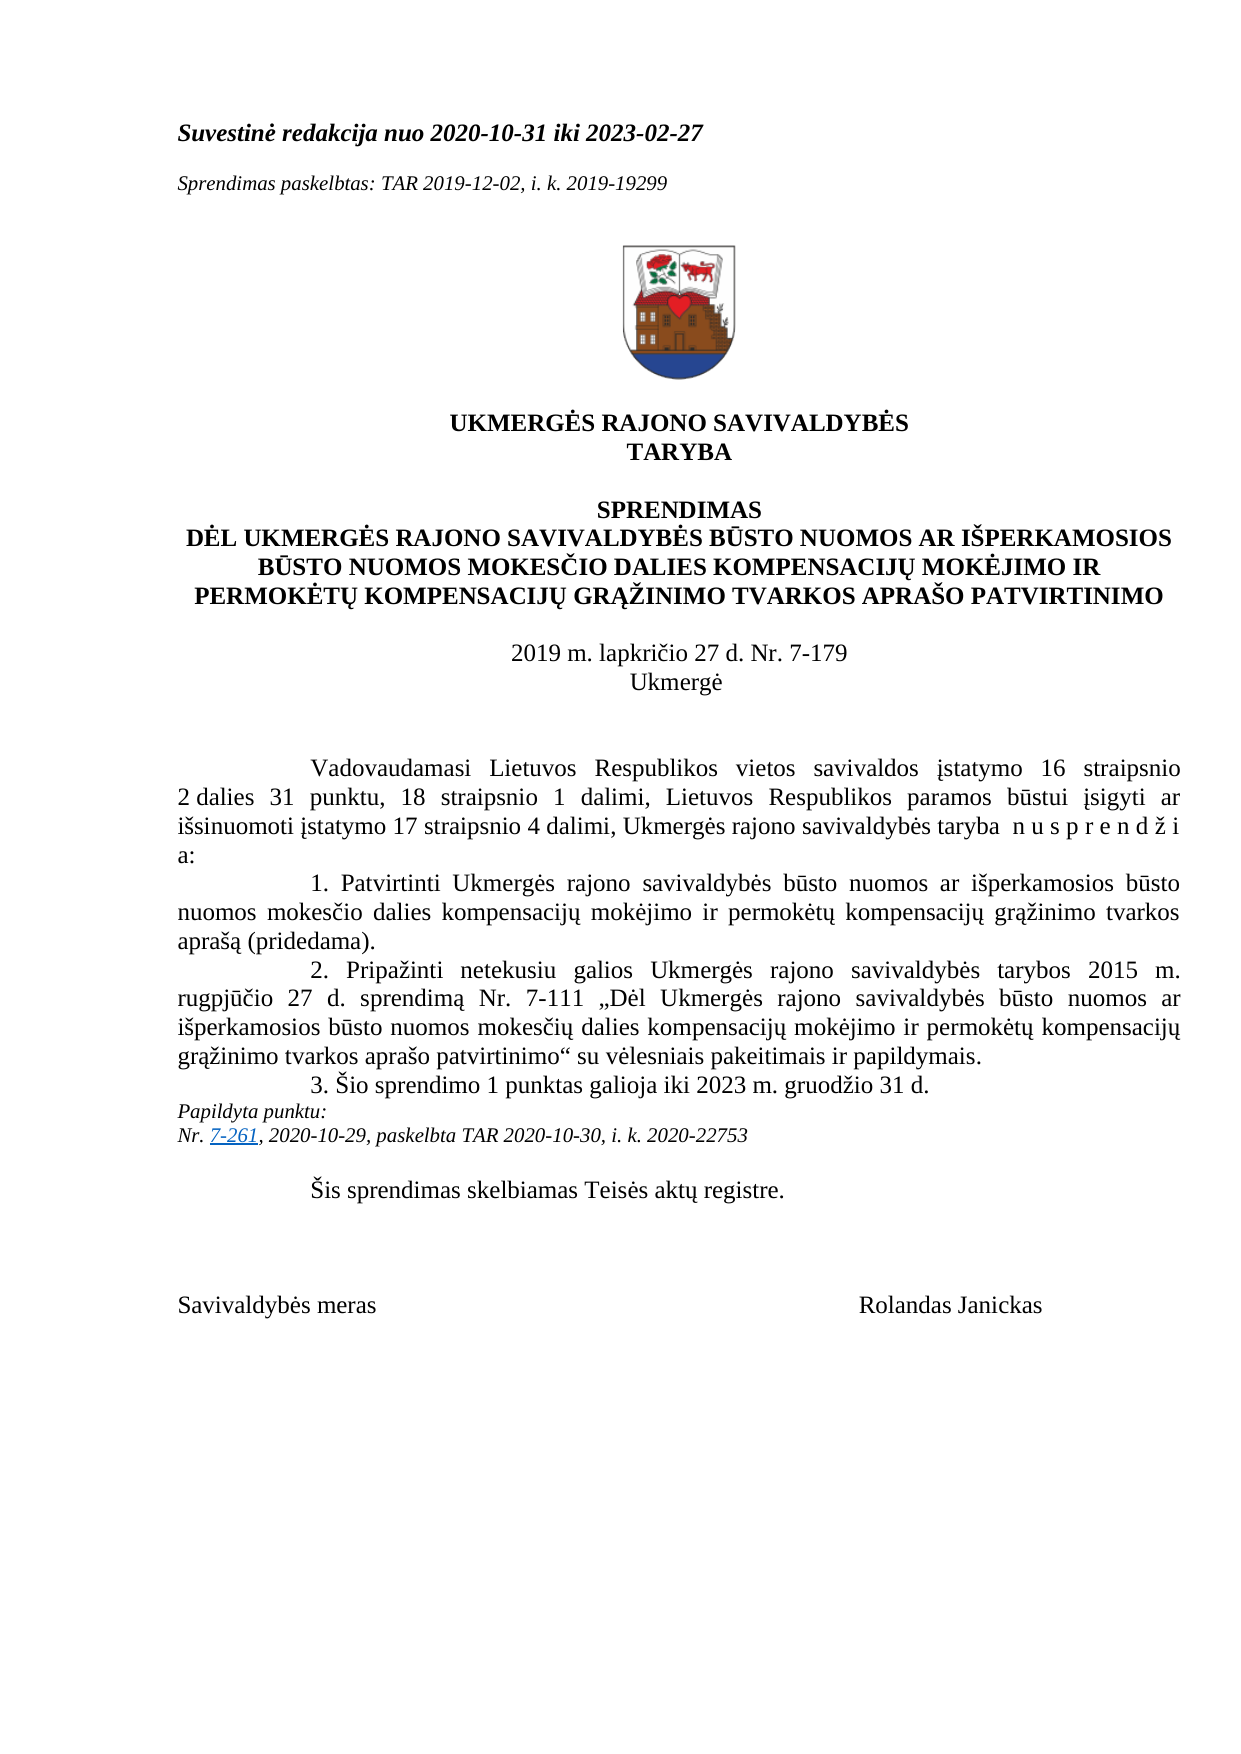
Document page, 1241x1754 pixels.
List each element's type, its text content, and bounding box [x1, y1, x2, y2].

text Sprendimas paskelbtas: TAR 2019-12-02, i. k. 2019-19299 [177, 171, 1181, 195]
text Papildyta punktu: [177, 1098, 1181, 1123]
text UKMERGĖS RAJONO SAVIVALDYBĖS [177, 408, 1181, 437]
text 2. Pripažinti netekusiu galios Ukmergės rajono savivaldybės tarybos 2015 m. rugpjūčio 27 d. sprendimą Nr. 7-111 „Dėl Ukmergės rajono savivaldybės būsto nuomos ar išperkamosios būsto nuomos mokesčių dalies kompensacijų mokėjimo ir permokėtų kompensacijų grąžinimo tvarkos aprašo patvirtinimo“ su vėlesniais pakeitimais ir papildymais. [177, 955, 1181, 1070]
text Suvestinė redakcija nuo 2020-10-31 iki 2023-02-27 [177, 118, 1181, 147]
text 2019 m. lapkričio 27 d. Nr. 7-179 [177, 638, 1181, 667]
text Savivaldybės meras Rolandas Janickas [177, 1290, 1181, 1319]
text 1. Patvirtinti Ukmergės rajono savivaldybės būsto nuomos ar išperkamosios būsto nuomos mokesčio dalies kompensacijų mokėjimo ir permokėtų kompensacijų grąžinimo tvarkos aprašą (pridedama). [177, 868, 1181, 955]
text DĖL UKMERGĖS RAJONO SAVIVALDYBĖS BŪSTO NUOMOS AR IŠPERKAMOSIOS BŪSTO NUOMOS MOKESČIO DALIES KOMPENSACIJŲ MOKĖJIMO IR PERMOKĖTŲ KOMPENSACIJŲ GRĄŽINIMO TVARKOS APRAŠO PATVIRTINIMO [177, 523, 1181, 610]
text Ukmergė [177, 667, 1181, 696]
text Vadovaudamasi Lietuvos Respublikos vietos savivaldos įstatymo 16 straipsnio 2 dalies 31 punktu, 18 straipsnio 1 dalimi, Lietuvos Respublikos paramos būstui įsigyti ar išsinuomoti įstatymo 17 straipsnio 4 dalimi, Ukmergės rajono savivaldybės taryba n u s p r e n d ž i a: [177, 753, 1181, 868]
text SPRENDIMAS [177, 495, 1181, 523]
text Nr. 7-261, 2020-10-29, paskelbta TAR 2020-10-30, i. k. 2020-22753 [177, 1123, 1181, 1147]
text 3. Šio sprendimo 1 punktas galioja iki 2023 m. gruodžio 31 d. [177, 1070, 1181, 1098]
text TARYBA [177, 437, 1181, 466]
text Šis sprendimas skelbiamas Teisės aktų registre. [177, 1175, 1181, 1204]
